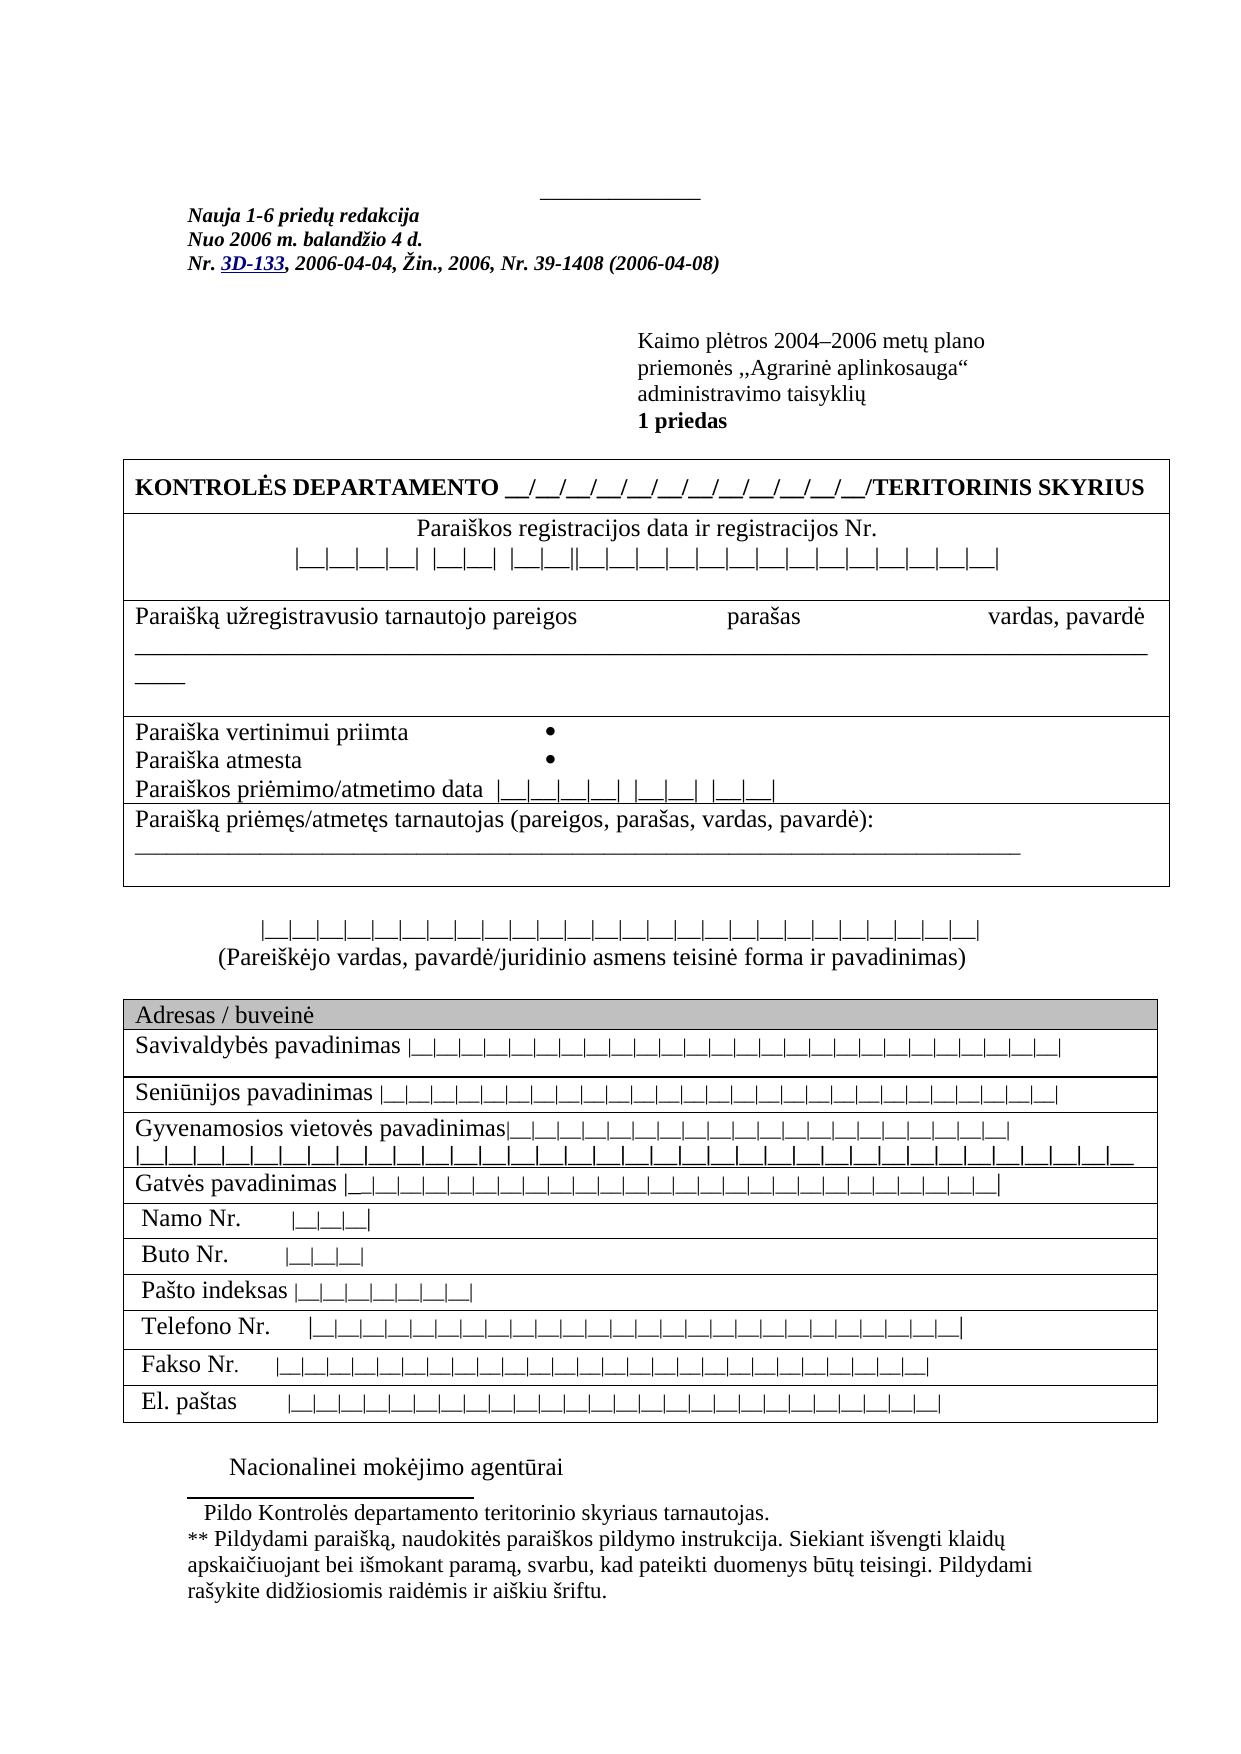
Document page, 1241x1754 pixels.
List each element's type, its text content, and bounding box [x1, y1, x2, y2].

table_cell Fakso Nr. |__|__|__|__|__|__|__|__|__|__|__|__|__|__|__|__|__|__|__|__|__|__|__|__|__|__| [124, 1350, 1157, 1385]
table_header Kontrolės departamento __/__/__/__/__/__/__/__/__/__/__/__/teritorinis skyrius [124, 460, 1169, 512]
text priemonės ,,Agrarinė aplinkosauga“ [562, 354, 1053, 380]
table_cell Buto Nr. |__|__|__| [124, 1239, 1157, 1274]
text Kaimo plėtros 2004–2006 metų plano [637, 328, 1053, 354]
table_cell Paraišką priėmęs/atmetęs tarnautojas (pareigos, parašas, vardas, pavardė): _____________________________________________________________________________________ [124, 804, 1169, 886]
table_cell Paraiška vertinimui priimta  Paraiška atmesta  Paraiškos priėmimo/atmetimo data |__|__|__|__| |__|__| |__|__| [124, 717, 1169, 803]
text administravimo taisyklių [562, 380, 1053, 407]
table_cell Savivaldybės pavadinimas |__|__|__|__|__|__|__|__|__|__|__|__|__|__|__|__|__|__|__|__|__|__|__|__|__|__| /__/__/__/__/__/__/__/__/__/__/__/__/__/__/__/__/__/__/__/__/__/__/ [124, 1030, 1157, 1076]
table_cell Namo Nr. |__|__|__| [124, 1204, 1157, 1238]
table_cell Paraiškos registracijos data ir registracijos Nr. |__|__|__|__| |__|__| |__|__||__|__|__|__|__|__|__|__|__|__|__|__|__|__| [124, 514, 1169, 600]
table_cell Paraišką užregistravusio tarnautojo pareigos parašas vardas, pavardė _____________________________________________________________________________________ [124, 601, 1169, 716]
table_header Adresas / buveinė [124, 1000, 1157, 1029]
text Nuo 2006 m. balandžio 4 d. [187, 227, 1053, 251]
table_cell Seniūnijos pavadinimas |__|__|__|__|__|__|__|__|__|__|__|__|__|__|__|__|__|__|__|__|__|__|__|__|__|__|__| [124, 1078, 1157, 1112]
text ______________ [187, 176, 1053, 203]
text |__|__|__|__|__|__|__|__|__|__|__|__|__|__|__|__|__|__|__|__|__|__|__|__|__|__| [187, 916, 1053, 942]
text Nr. 3D-133, 2006-04-04, Žin., 2006, Nr. 39-1408 (2006-04-08) [187, 251, 1053, 275]
table_cell El. paštas |__|__|__|__|__|__|__|__|__|__|__|__|__|__|__|__|__|__|__|__|__|__|__|__|__|__| [124, 1386, 1157, 1422]
text Nacionalinei mokėjimo agentūrai [173, 1452, 1053, 1480]
text Nauja 1-6 priedų redakcija [187, 203, 1053, 227]
table_cell Gyvenamosios vietovės pavadinimas|__|__|__|__|__|__|__|__|__|__|__|__|__|__|__|__|__|__|__|__| |__|__|__|__|__|__|__|__|__|__|__|__|__|__|__|__|__|__|__|__|__|__|__|__|__|__|__|__|__|__|__|__|__|__|__ [124, 1113, 1157, 1167]
text (Pareiškėjo vardas, pavardė/juridinio asmens teisinė forma ir pavadinimas) [131, 942, 1053, 971]
table_cell Gatvės pavadinimas |__|__|__|__|__|__|__|__|__|__|__|__|__|__|__|__|__|__|__|__|__|__|__|__|__|__| [124, 1168, 1157, 1202]
table_cell Pašto indeksas |__|__|__|__|__|__|__| [124, 1275, 1157, 1310]
text 1 priedas [562, 407, 1053, 433]
table_cell Telefono Nr. |__|__|__|__|__|__|__|__|__|__|__|__|__|__|__|__|__|__|__|__|__|__|__|__|__|__| [124, 1311, 1157, 1348]
